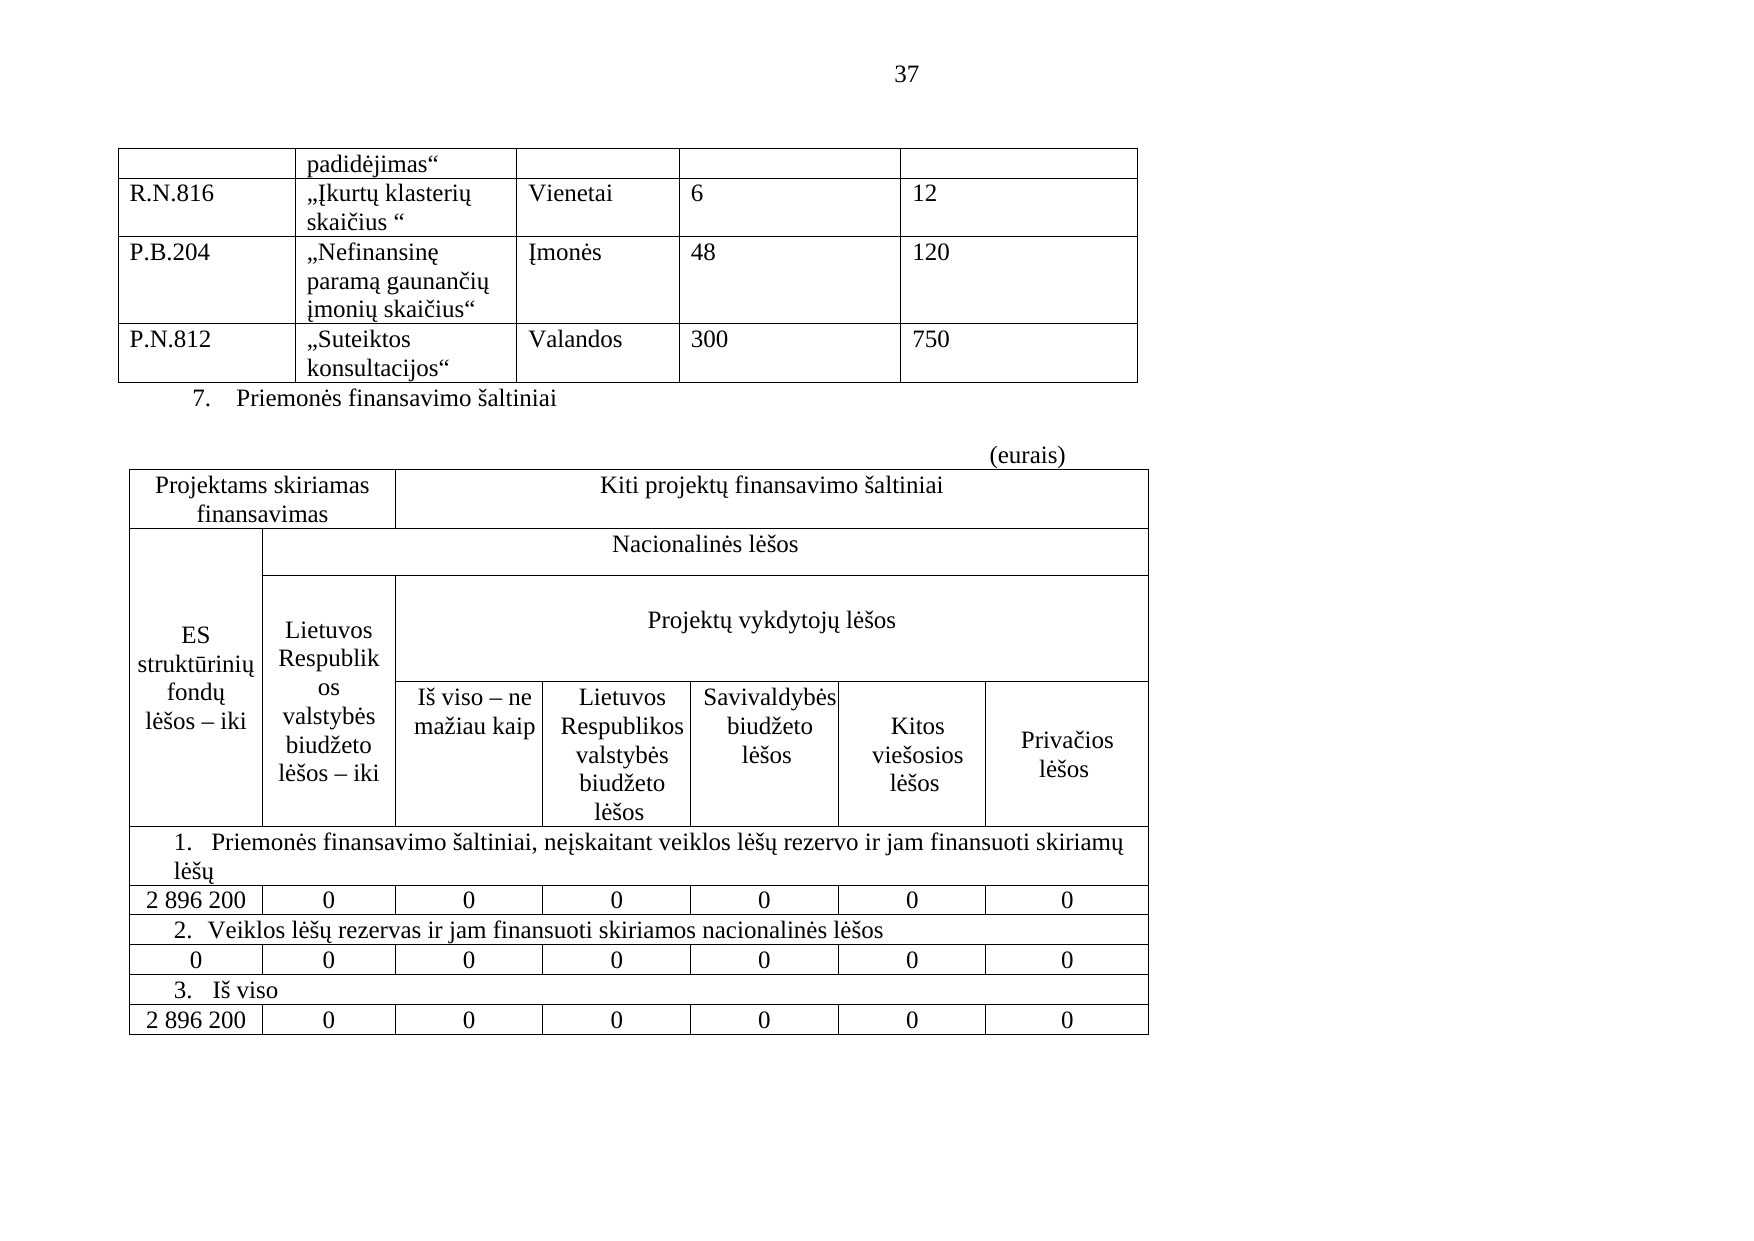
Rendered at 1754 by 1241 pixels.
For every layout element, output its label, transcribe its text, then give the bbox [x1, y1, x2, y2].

table_cell P.B.204 [119, 237, 295, 323]
table_cell P.N.812 [119, 324, 295, 382]
table_cell 0 [396, 945, 542, 974]
table_cell Lietuvos Respublikos valstybės biudžeto lėšos [543, 682, 690, 826]
text (eurais) [118, 440, 1417, 469]
table_cell 2 896 200 [130, 886, 262, 914]
table_cell ES struktūrinių fondų lėšos – iki [130, 529, 262, 826]
table_cell 0 [543, 945, 690, 974]
table_cell 0 [691, 945, 838, 974]
table_cell Nacionalinės lėšos [263, 529, 1148, 575]
text 7. Priemonės finansavimo šaltiniai [156, 383, 1695, 412]
table_cell [119, 149, 295, 177]
table_cell 48 [680, 237, 900, 323]
table_cell 0 [263, 886, 395, 914]
table_cell 0 [839, 1005, 985, 1033]
table_cell Lietuvos Respublikos valstybės biudžeto lėšos – iki [263, 576, 395, 826]
table_cell 0 [263, 1005, 395, 1033]
table_header Projektams skiriamas finansavimas [130, 470, 395, 528]
table_cell 1. Priemonės finansavimo šaltiniai, neįskaitant veiklos lėšų rezervo ir jam finansuoti skiriamų lėšų [130, 827, 1148, 884]
table_cell Privačios lėšos [986, 682, 1148, 826]
table_cell padidėjimas“ [296, 149, 516, 177]
table_cell „Įkurtų klasterių skaičius “ [296, 179, 516, 236]
table_cell 0 [263, 945, 395, 974]
table_header Kiti projektų finansavimo šaltiniai [396, 470, 1148, 528]
table_cell Iš viso – ne mažiau kaip [396, 682, 542, 826]
table_cell 0 [691, 1005, 838, 1033]
table_cell 0 [396, 886, 542, 914]
table_cell 0 [543, 1005, 690, 1033]
table_cell 0 [396, 1005, 542, 1033]
table_cell Vienetai [517, 179, 679, 236]
table_cell 2 896 200 [130, 1005, 262, 1033]
table_cell „Suteiktos konsultacijos“ [296, 324, 516, 382]
table_cell 0 [986, 886, 1148, 914]
table_cell 120 [901, 237, 1137, 323]
table_cell 0 [543, 886, 690, 914]
table_cell 0 [986, 1005, 1148, 1033]
table_cell 3. Iš viso [130, 975, 1148, 1004]
table_cell Valandos [517, 324, 679, 382]
table_cell 0 [839, 886, 985, 914]
table_cell [517, 149, 679, 177]
table_cell R.N.816 [119, 179, 295, 236]
table_cell [901, 149, 1137, 177]
table_cell [680, 149, 900, 177]
table_cell 2. Veiklos lėšų rezervas ir jam finansuoti skiriamos nacionalinės lėšos [130, 915, 1148, 944]
table_cell 0 [130, 945, 262, 974]
table_cell 12 [901, 179, 1137, 236]
table_cell 0 [986, 945, 1148, 974]
table_cell Projektų vykdytojų lėšos [396, 576, 1148, 681]
table_cell 0 [839, 945, 985, 974]
table_cell Įmonės [517, 237, 679, 323]
table_cell Savivaldybės biudžeto lėšos [691, 682, 838, 826]
table_cell „Nefinansinę paramą gaunančių įmonių skaičius“ [296, 237, 516, 323]
table_cell 300 [680, 324, 900, 382]
table_cell 750 [901, 324, 1137, 382]
table_cell 6 [680, 179, 900, 236]
table_cell Kitos viešosios lėšos [839, 682, 985, 826]
table_cell 0 [691, 886, 838, 914]
